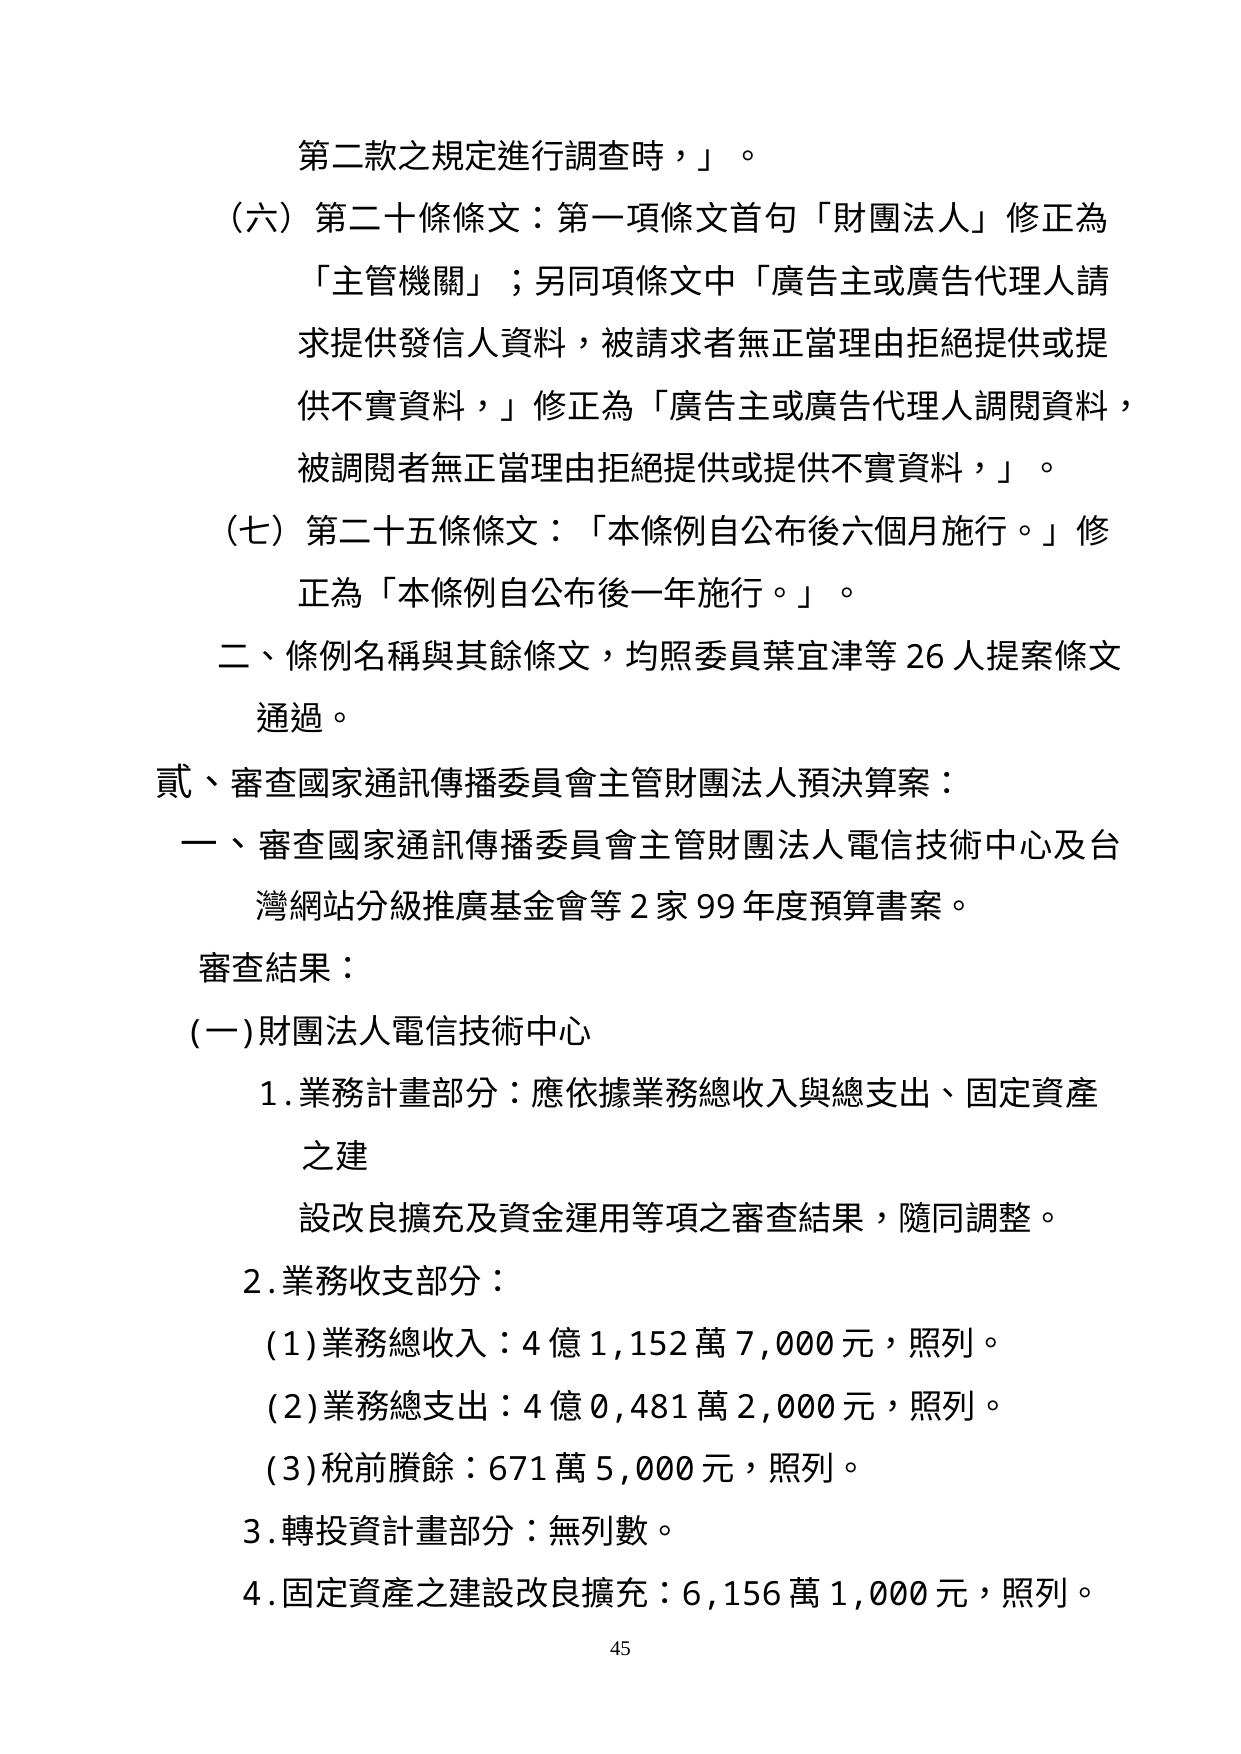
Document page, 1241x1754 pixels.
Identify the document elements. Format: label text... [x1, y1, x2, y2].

text (一)財團法人電信技術中心 [118, 987, 1122, 1050]
text （七）第二十五條條文：「本條例自公布後六個月施行。」修正為「本條例自公布後一年施行。」。 [124, 487, 1109, 612]
text 3.轉投資計畫部分：無列數。 [202, 1487, 1122, 1550]
text 4.固定資產之建設改良擴充：6,156萬1,000元，照列。 [202, 1550, 1122, 1612]
text 1.業務計畫部分：應依據業務總收入與總支出、固定資產之建 [118, 1050, 1122, 1175]
text 貳、審查國家通訊傳播委員會主管財團法人預決算案： [156, 737, 1122, 800]
text 一、審查國家通訊傳播委員會主管財團法人電信技術中心及台灣網站分級推廣基金會等2家99年度預算書案。 [181, 800, 1122, 925]
text （六）第二十條條文：第一項條文首句「財團法人」修正為「主管機關」；另同項條文中「廣告主或廣告代理人請求提供發信人資料，被請求者無正當理由拒絕提供或提供不實資料，」修正為「廣告主或廣告代理人調閱資料，被調閱者無正當理由拒絕提供或提供不實資料，」。 [124, 175, 1109, 487]
text (3)稅前賸餘：671萬5,000元，照列。 [118, 1425, 1122, 1487]
text (2)業務總支出：4億0,481萬2,000元，照列。 [118, 1362, 1122, 1425]
text (1)業務總收入：4億1,152萬7,000元，照列。 [118, 1300, 1122, 1362]
text 第二款之規定進行調查時，」。 [130, 112, 1109, 175]
text 設改良擴充及資金運用等項之審查結果，隨同調整。 [118, 1175, 1122, 1237]
text 2.業務收支部分： [202, 1237, 1122, 1300]
text 二、條例名稱與其餘條文，均照委員葉宜津等26人提案條文通過。 [92, 612, 1122, 737]
text 審查結果： [118, 925, 1122, 987]
